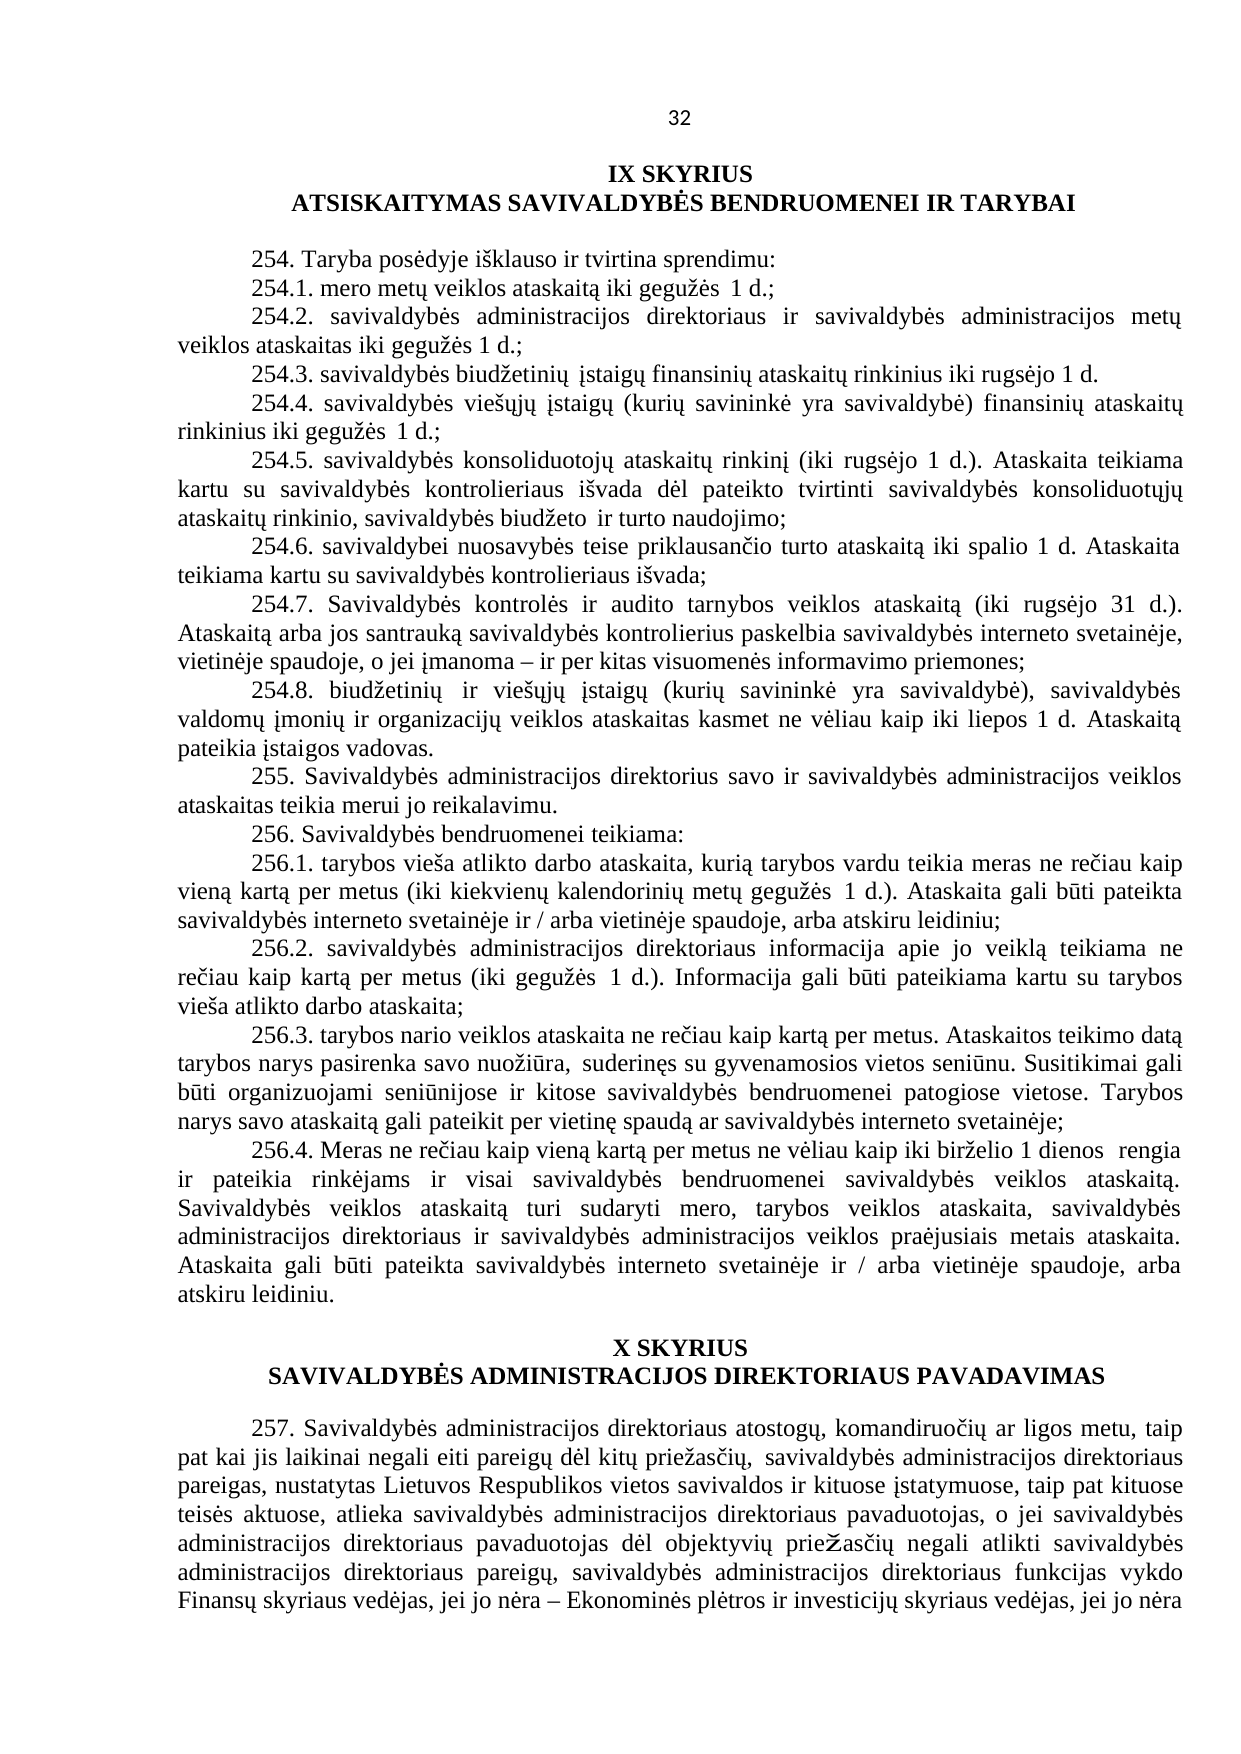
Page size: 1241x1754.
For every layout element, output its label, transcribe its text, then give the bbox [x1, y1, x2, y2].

text 254.3. savivaldybės biudžetinių įstaigų finansinių ataskaitų rinkinius iki rugsėjo 1 d. [177, 359, 1183, 388]
text SAVIVALDYBĖS ADMINISTRACIJOS DIREKTORIAUS PAVADAVIMAS [262, 1361, 1183, 1390]
text 254.5. savivaldybės konsoliduotojų ataskaitų rinkinį (iki rugsėjo 1 d.). Ataskaita teikiama kartu su savivaldybės kontrolieriaus išvada dėl pateikto tvirtinti savivaldybės konsoliduotųjų ataskaitų rinkinio, savivaldybės biudžeto ir turto naudojimo; [177, 445, 1183, 531]
text 256.1. tarybos vieša atlikto darbo ataskaita, kurią tarybos vardu teikia meras ne rečiau kaip vieną kartą per metus (iki kiekvienų kalendorinių metų gegužės 1 d.). Ataskaita gali būti pateikta savivaldybės interneto svetainėje ir / arba vietinėje spaudoje, arba atskiru leidiniu; [177, 848, 1183, 934]
text IX SKYRIUS [177, 159, 1183, 188]
text 256.2. savivaldybės administracijos direktoriaus informacija apie jo veiklą teikiama ne rečiau kaip kartą per metus (iki gegužės 1 d.). Informacija gali būti pateikiama kartu su tarybos vieša atlikto darbo ataskaita; [177, 934, 1183, 1020]
text 254.1. mero metų veiklos ataskaitą iki gegužės 1 d.; [177, 273, 1183, 301]
text 254.4. savivaldybės viešųjų įstaigų (kurių savininkė yra savivaldybė) finansinių ataskaitų rinkinius iki gegužės 1 d.; [177, 388, 1183, 445]
text 254.8. biudžetinių ir viešųjų įstaigų (kurių savininkė yra savivaldybė), savivaldybės valdomų įmonių ir organizacijų veiklos ataskaitas kasmet ne vėliau kaip iki liepos 1 d. Ataskaitą pateikia įstaigos vadovas. [177, 675, 1181, 761]
text 254.7. Savivaldybės kontrolės ir audito tarnybos veiklos ataskaitą (iki rugsėjo 31 d.). Ataskaitą arba jos santrauką savivaldybės kontrolierius paskelbia savivaldybės interneto svetainėje, vietinėje spaudoje, o jei įmanoma – ir per kitas visuomenės informavimo priemones; [177, 589, 1183, 675]
text 254. Taryba posėdyje išklauso ir tvirtina sprendimu: [177, 244, 1183, 273]
text X SKYRIUS [177, 1336, 1183, 1361]
text ATSISKAITYMAS SAVIVALDYBĖS BENDRUOMENEI IR TARYBAI [177, 188, 1183, 217]
text 256.4. Meras ne rečiau kaip vieną kartą per metus ne vėliau kaip iki birželio 1 dienos rengia ir pateikia rinkėjams ir visai savivaldybės bendruomenei savivaldybės veiklos ataskaitą. Savivaldybės veiklos ataskaitą turi sudaryti mero, tarybos veiklos ataskaita, savivaldybės administracijos direktoriaus ir savivaldybės administracijos veiklos praėjusiais metais ataskaita. Ataskaita gali būti pateikta savivaldybės interneto svetainėje ir / arba vietinėje spaudoje, arba atskiru leidiniu. [177, 1135, 1181, 1308]
text 255. Savivaldybės administracijos direktorius savo ir savivaldybės administracijos veiklos ataskaitas teikia merui jo reikalavimu. [177, 761, 1181, 819]
text 256.3. tarybos nario veiklos ataskaita ne rečiau kaip kartą per metus. Ataskaitos teikimo datą tarybos narys pasirenka savo nuožiūra, suderinęs su gyvenamosios vietos seniūnu. Susitikimai gali būti organizuojami seniūnijose ir kitose savivaldybės bendruomenei patogiose vietose. Tarybos narys savo ataskaitą gali pateikit per vietinę spaudą ar savivaldybės interneto svetainėje; [177, 1020, 1183, 1135]
text 254.6. savivaldybei nuosavybės teise priklausančio turto ataskaitą iki spalio 1 d. Ataskaita teikiama kartu su savivaldybės kontrolieriaus išvada; [177, 531, 1181, 589]
text 257. Savivaldybės administracijos direktoriaus atostogų, komandiruočių ar ligos metu, taip pat kai jis laikinai negali eiti pareigų dėl kitų priežasčių, savivaldybės administracijos direktoriaus pareigas, nustatytas Lietuvos Respublikos vietos savivaldos ir kituose įstatymuose, taip pat kituose teisės aktuose, atlieka savivaldybės administracijos direktoriaus pavaduotojas, o jei savivaldybės administracijos direktoriaus pavaduotojas dėl objektyvių priežasčių negali atlikti savivaldybės administracijos direktoriaus pareigų, savivaldybės administracijos direktoriaus funkcijas vykdo Finansų skyriaus vedėjas, jei jo nėra – Ekonominės plėtros ir investicijų skyriaus vedėjas, jei jo nėra [177, 1413, 1183, 1614]
text 256. Savivaldybės bendruomenei teikiama: [177, 819, 1183, 848]
text 254.2. savivaldybės administracijos direktoriaus ir savivaldybės administracijos metų veiklos ataskaitas iki gegužės 1 d.; [177, 301, 1181, 359]
